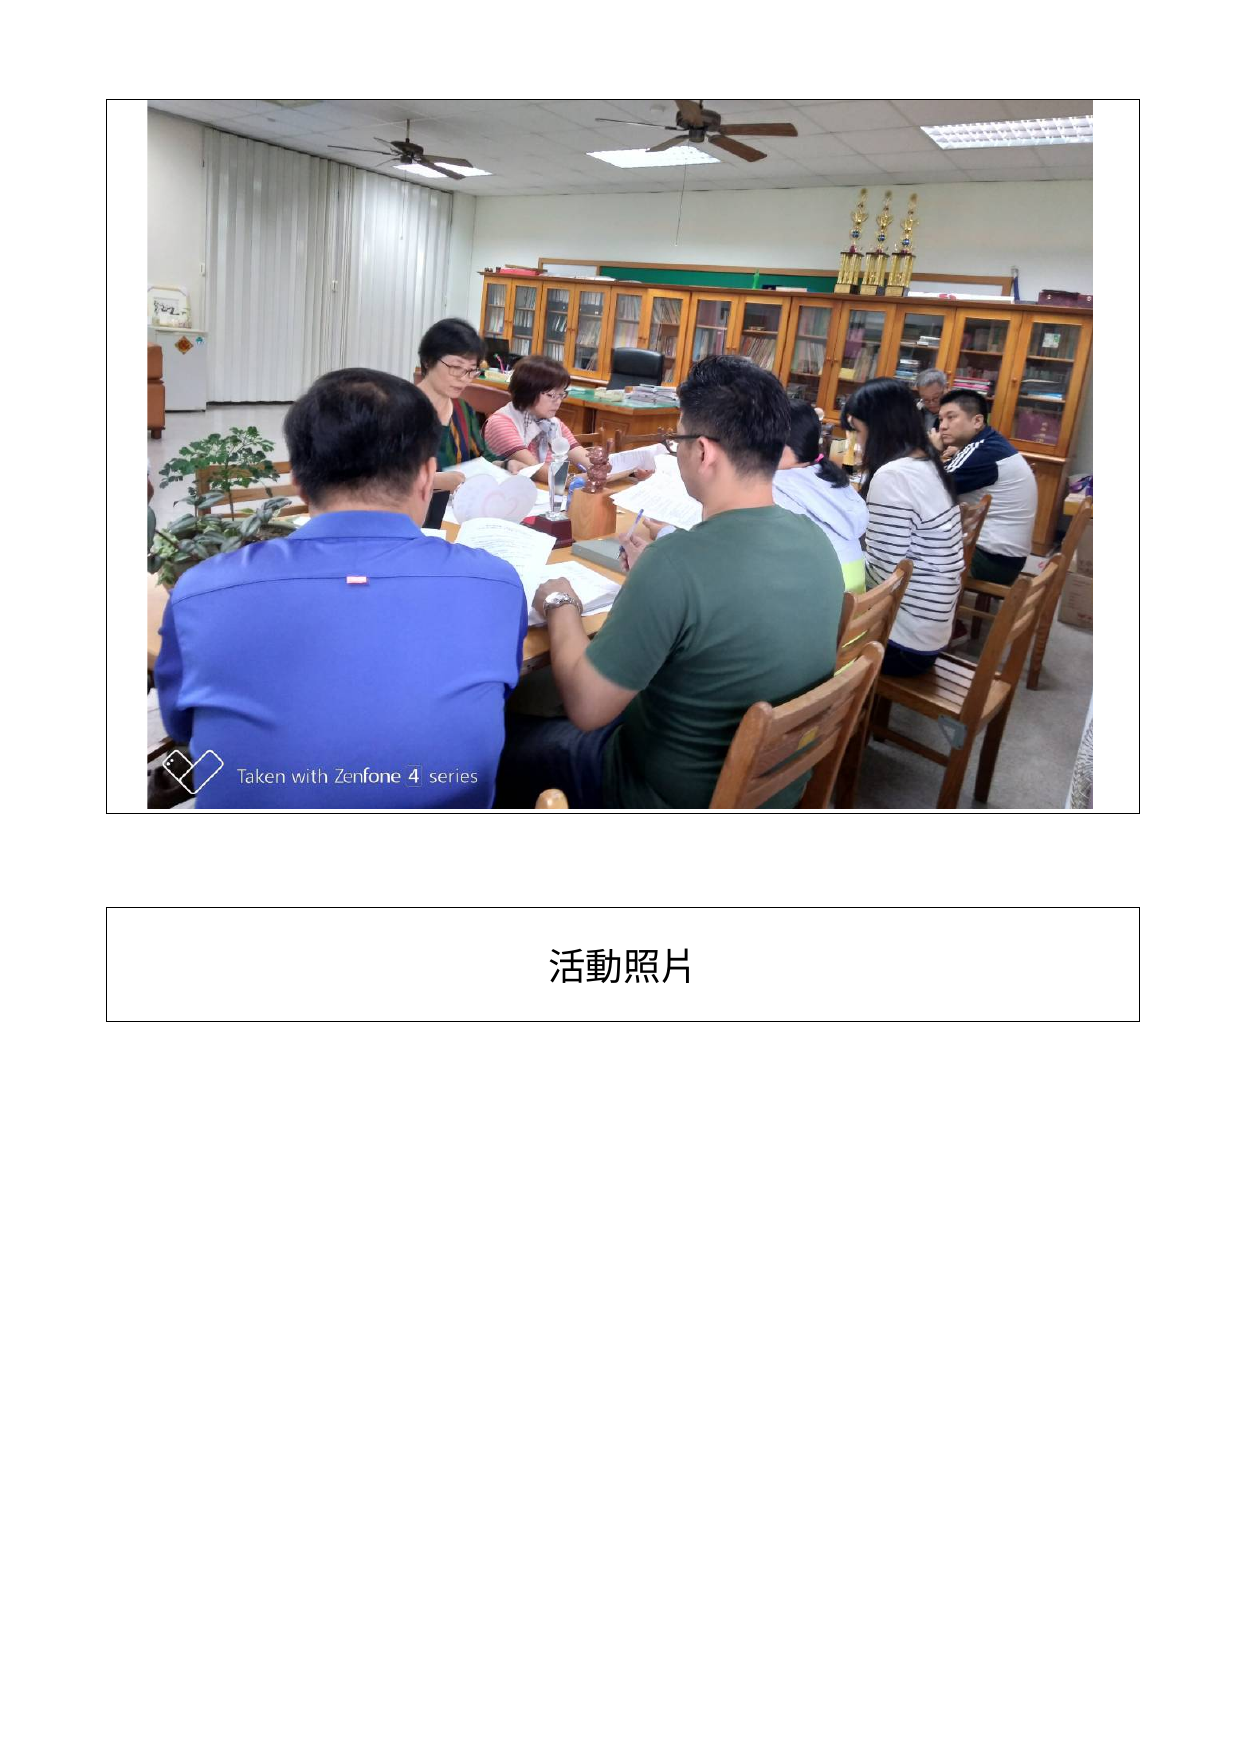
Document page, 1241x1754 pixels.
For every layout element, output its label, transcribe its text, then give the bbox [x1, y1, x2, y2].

table_header 活動照片 [107, 908, 1139, 1021]
picture [147, 100, 1093, 809]
table_cell [107, 100, 1139, 812]
